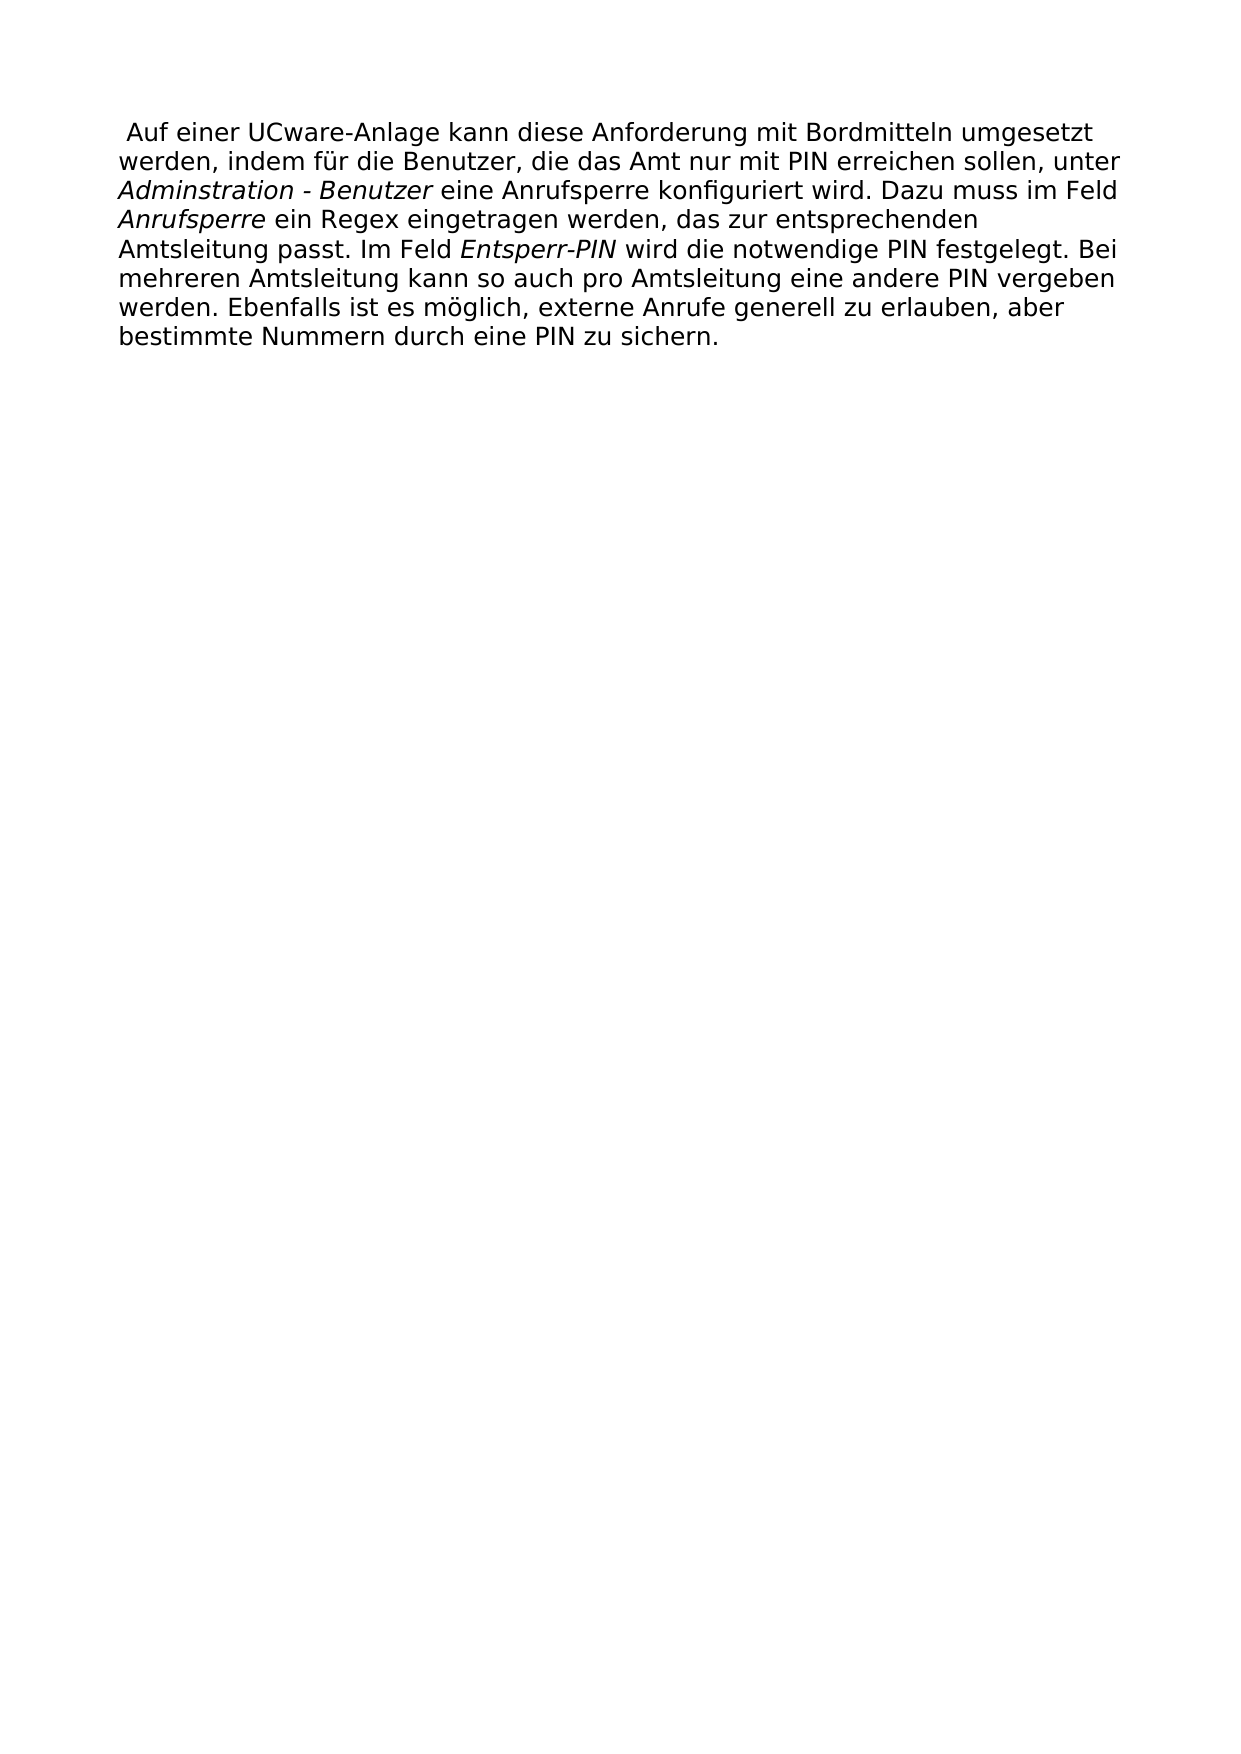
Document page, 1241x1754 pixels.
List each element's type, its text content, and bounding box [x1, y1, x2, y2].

text Auf einer UCware-Anlage kann diese Anforderung mit Bordmitteln umgesetzt werden, indem für die Benutzer, die das Amt nur mit PIN erreichen sollen, unter Adminstration - Benutzer eine Anrufsperre konfiguriert wird. Dazu muss im Feld Anrufsperre ein Regex eingetragen werden, das zur entsprechenden Amtsleitung passt. Im Feld Entsperr-PIN wird die notwendige PIN festgelegt. Bei mehreren Amtsleitung kann so auch pro Amtsleitung eine andere PIN vergeben werden. Ebenfalls ist es möglich, externe Anrufe generell zu erlauben, aber bestimmte Nummern durch eine PIN zu sichern. [118, 118, 1122, 351]
